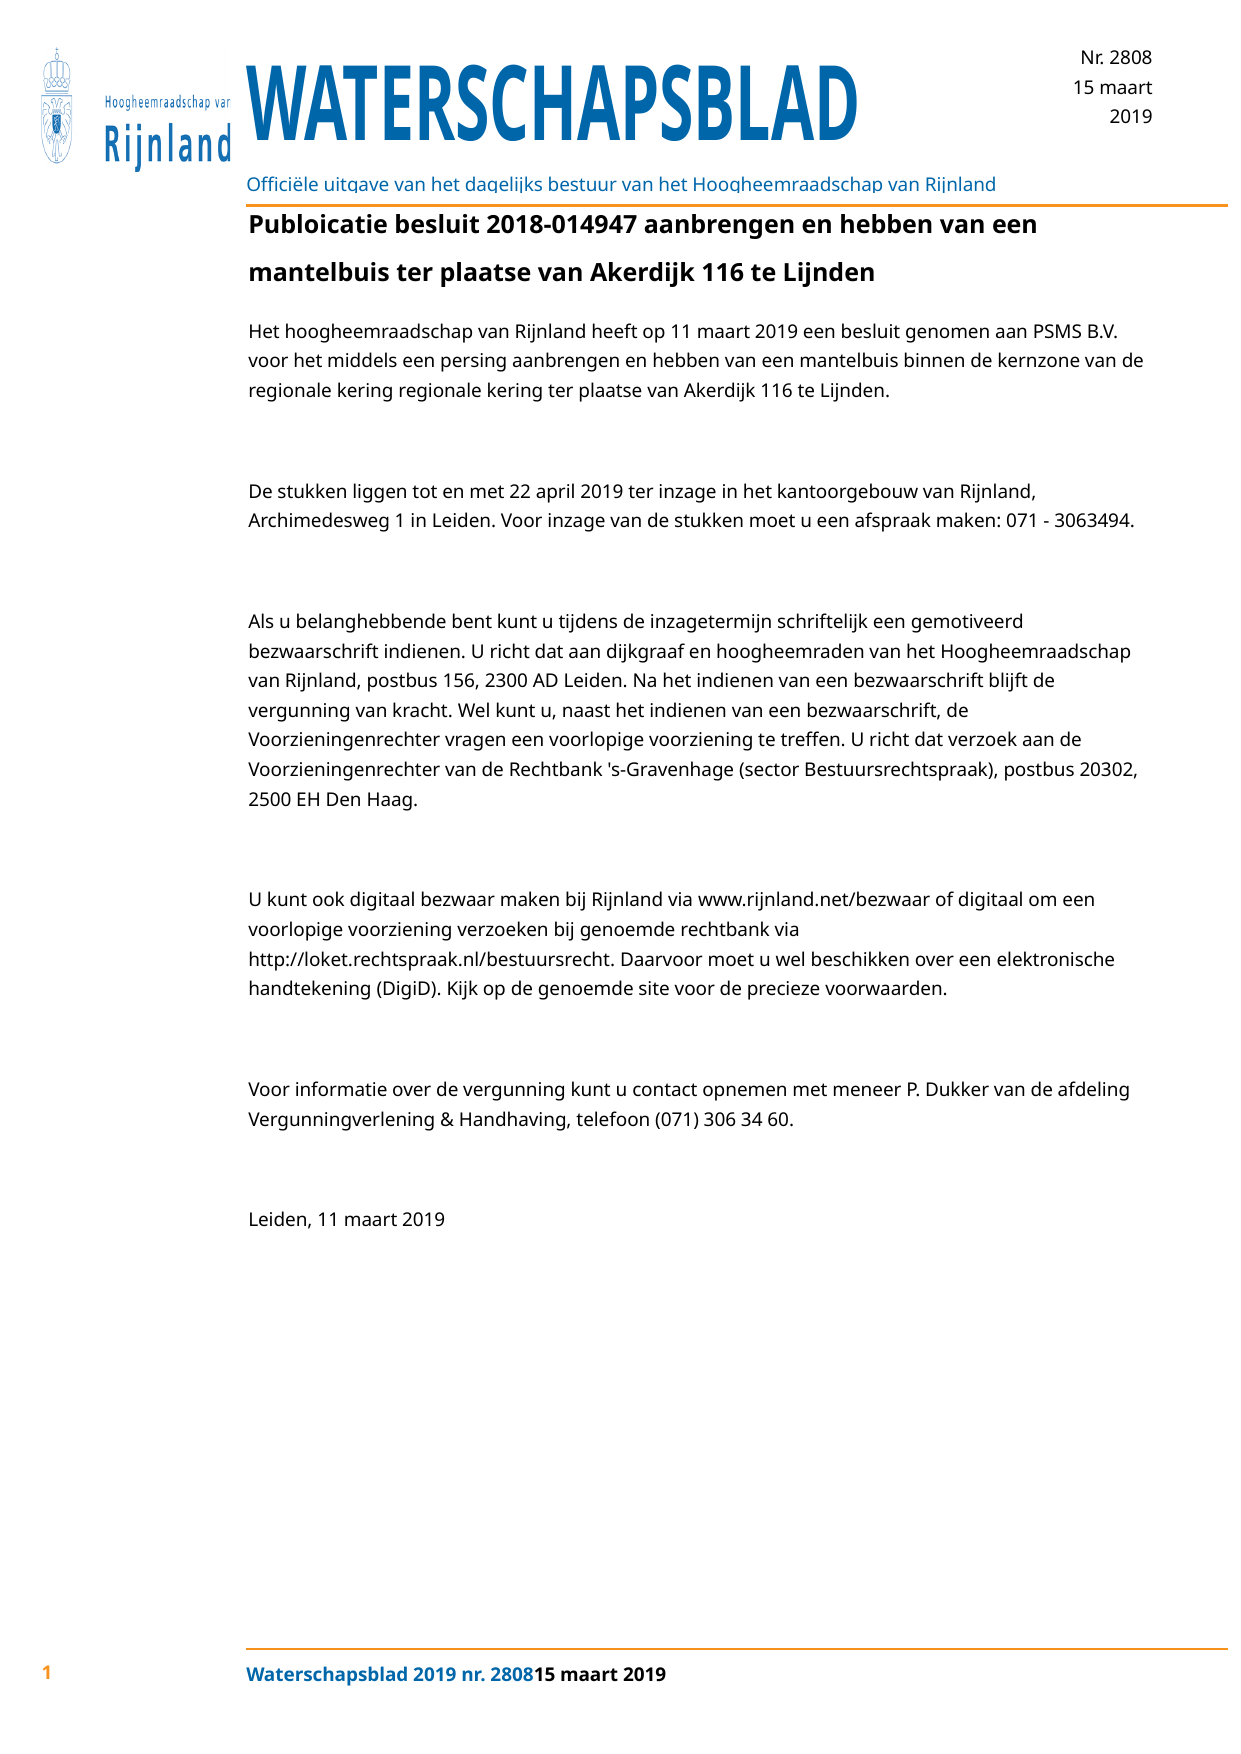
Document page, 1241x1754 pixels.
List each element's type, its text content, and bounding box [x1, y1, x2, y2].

text Het hoogheemraadschap van Rijnland heeft op 11 maart 2019 een besluit genomen aan PSMS B.V. voor het middels een persing aanbrengen en hebben van een mantelbuis binnen de kernzone van de regionale kering regionale kering ter plaatse van Akerdijk 116 te Lijnden. [248, 318, 1152, 403]
text Publoicatie besluit 2018-014947 aanbrengen en hebben van een mantelbuis ter plaatse van Akerdijk 116 te Lijnden [248, 207, 1152, 288]
picture [41, 47, 231, 172]
text U kunt ook digitaal bezwaar maken bij Rijnland via www.rijnland.net/bezwaar of digitaal om een voorlopige voorziening verzoeken bij genoemde rechtbank via http://loket.rechtspraak.nl/bestuursrecht. Daarvoor moet u wel beschikken over een elektronische handtekening (DigiD). Kijk op de genoemde site voor de precieze voorwaarden. [248, 887, 1152, 1001]
text Leiden, 11 maart 2019 [248, 1207, 1152, 1232]
text Voor informatie over de vergunning kunt u contact opnemen met meneer P. Dukker van de afdeling Vergunningverlening & Handhaving, telefoon (071) 306 34 60. [248, 1076, 1152, 1132]
text De stukken liggen tot en met 22 april 2019 ter inzage in het kantoorgebouw van Rijnland, Archimedesweg 1 in Leiden. Voor inzage van de stukken moet u een afspraak maken: 071 - 3063494. [248, 478, 1152, 533]
text Als u belanghebbende bent kunt u tijdens de inzagetermijn schriftelijk een gemotiveerd bezwaarschrift indienen. U richt dat aan dijkgraaf en hoogheemraden van het Hoogheemraadschap van Rijnland, postbus 156, 2300 AD Leiden. Na het indienen van een bezwaarschrift blijft de vergunning van kracht. Wel kunt u, naast het indienen van een bezwaarschrift, de Voorzieningenrechter vragen een voorlopige voorziening te treffen. U richt dat verzoek aan de Voorzieningenrechter van de Rechtbank 's-Gravenhage (sector Bestuursrechtspraak), postbus 20302, 2500 EH Den Haag. [248, 608, 1152, 812]
